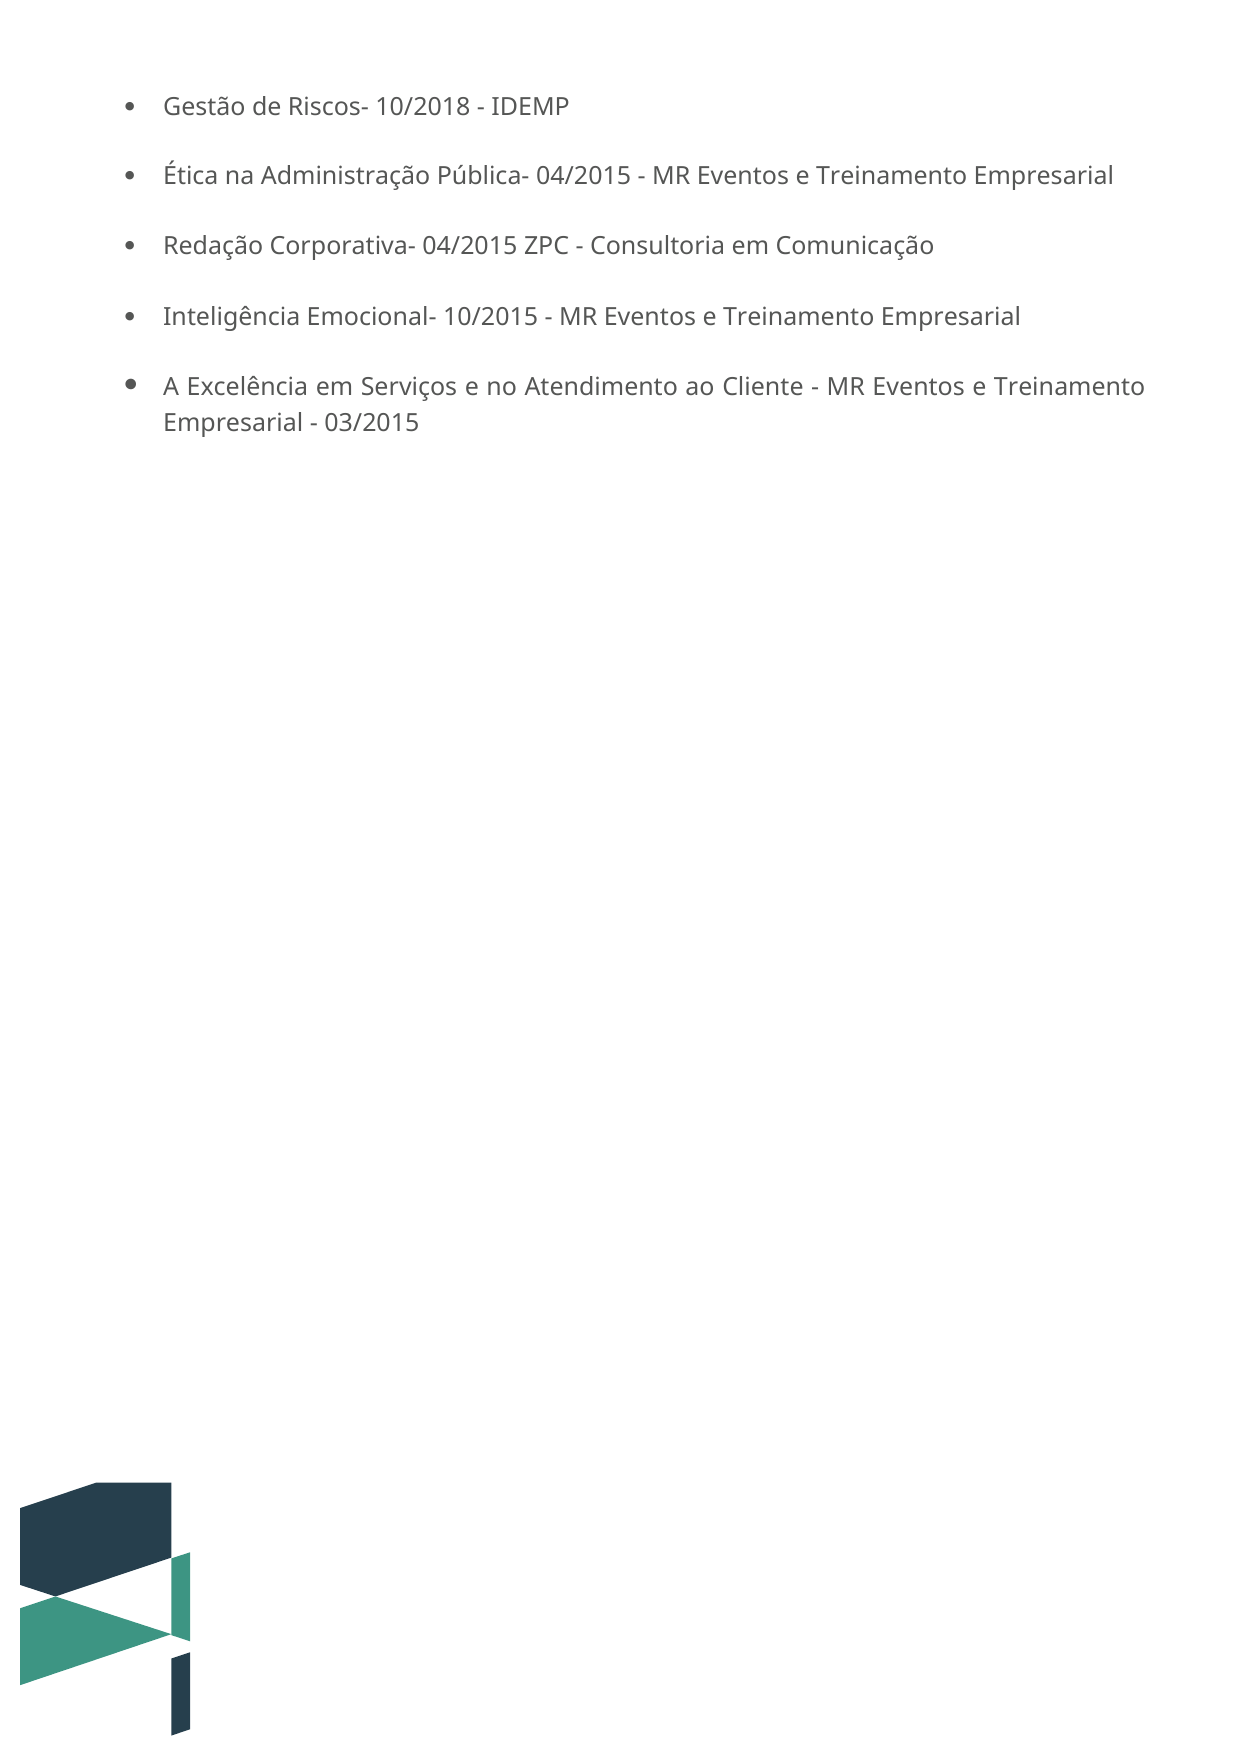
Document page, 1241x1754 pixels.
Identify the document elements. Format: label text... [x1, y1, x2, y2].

list Ética na Administração Pública- 04/2015 - MR Eventos e Treinamento Empresarial [125, 157, 1147, 191]
list Redação Corporativa- 04/2015 ZPC - Consultoria em Comunicação [125, 228, 1147, 262]
list Inteligência Emocional- 10/2015 - MR Eventos e Treinamento Empresarial [125, 298, 1147, 332]
list A Excelência em Serviços e no Atendimento ao Cliente - MR Eventos e Treinamento Empresarial - 03/2015 [125, 369, 1147, 439]
list Gestão de Riscos- 10/2018 - IDEMP [125, 88, 1147, 123]
